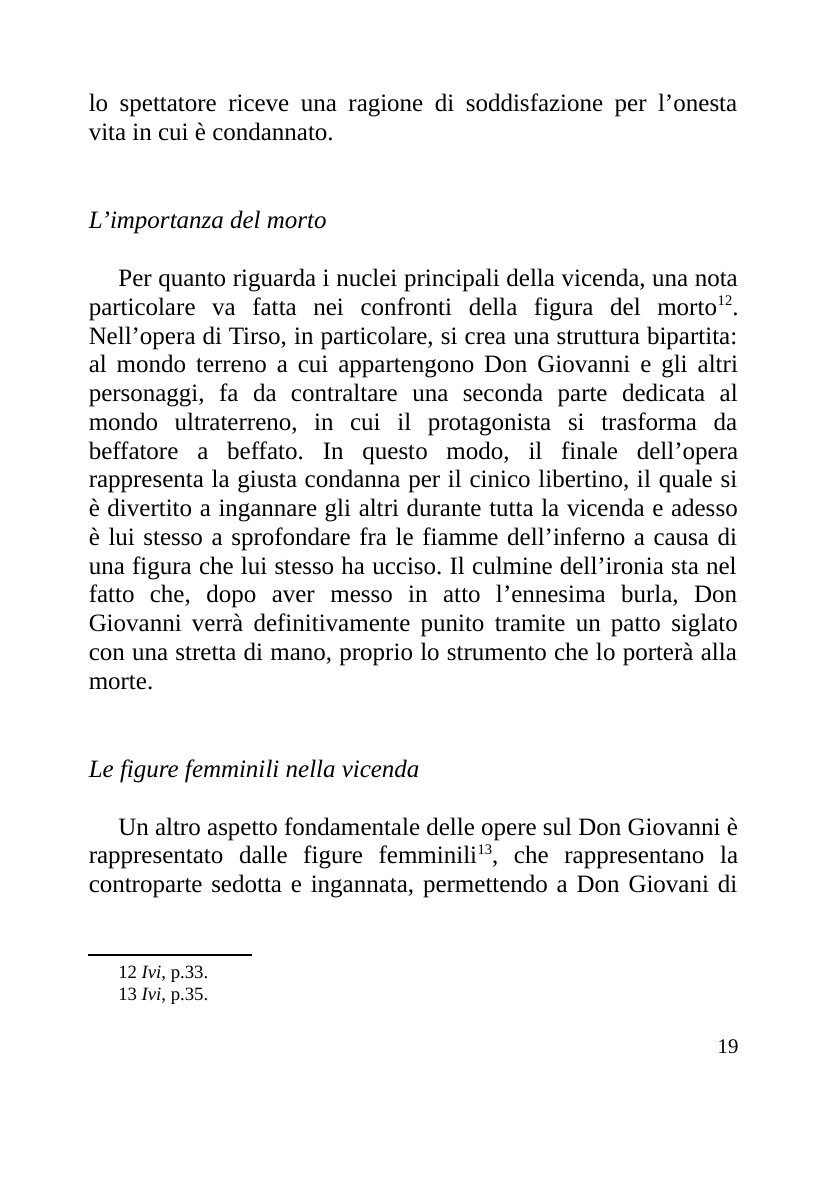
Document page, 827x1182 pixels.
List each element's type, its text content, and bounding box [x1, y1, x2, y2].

subtitle L’importanza del morto [88, 205, 738, 234]
text Per quanto riguarda i nuclei principali della vicenda, una nota particolare va fatta nei confronti della figura del morto. Nell’opera di Tirso, in particolare, si crea una struttura bipartita: al mondo terreno a cui appartengono Don Giovanni e gli altri personaggi, fa da contraltare una seconda parte dedicata al mondo ultraterreno, in cui il protagonista si trasforma da beffatore a beffato. In questo modo, il finale dell’opera rappresenta la giusta condanna per il cinico libertino, il quale si è divertito a ingannare gli altri durante tutta la vicenda e adesso è lui stesso a sprofondare fra le fiamme dell’inferno a causa di una figura che lui stesso ha ucciso. Il culmine dell’ironia sta nel fatto che, dopo aver messo in atto l’ennesima burla, Don Giovanni verrà definitivamente punito tramite un patto siglato con una stretta di mano, proprio lo strumento che lo porterà alla morte. [88, 263, 738, 694]
text Ivi, p.35. [118, 982, 738, 1004]
text lo spettatore riceve una ragione di soddisfazione per l’onesta vita in cui è condannato. [88, 88, 738, 146]
text Un altro aspetto fondamentale delle opere sul Don Giovanni è rappresentato dalle figure femminili, che rappresentano la controparte sedotta e ingannata, permettendo a Don Giovani di [88, 812, 738, 898]
text Ivi, p.33. [118, 961, 738, 982]
subtitle Le figure femminili nella vicenda [88, 754, 738, 782]
